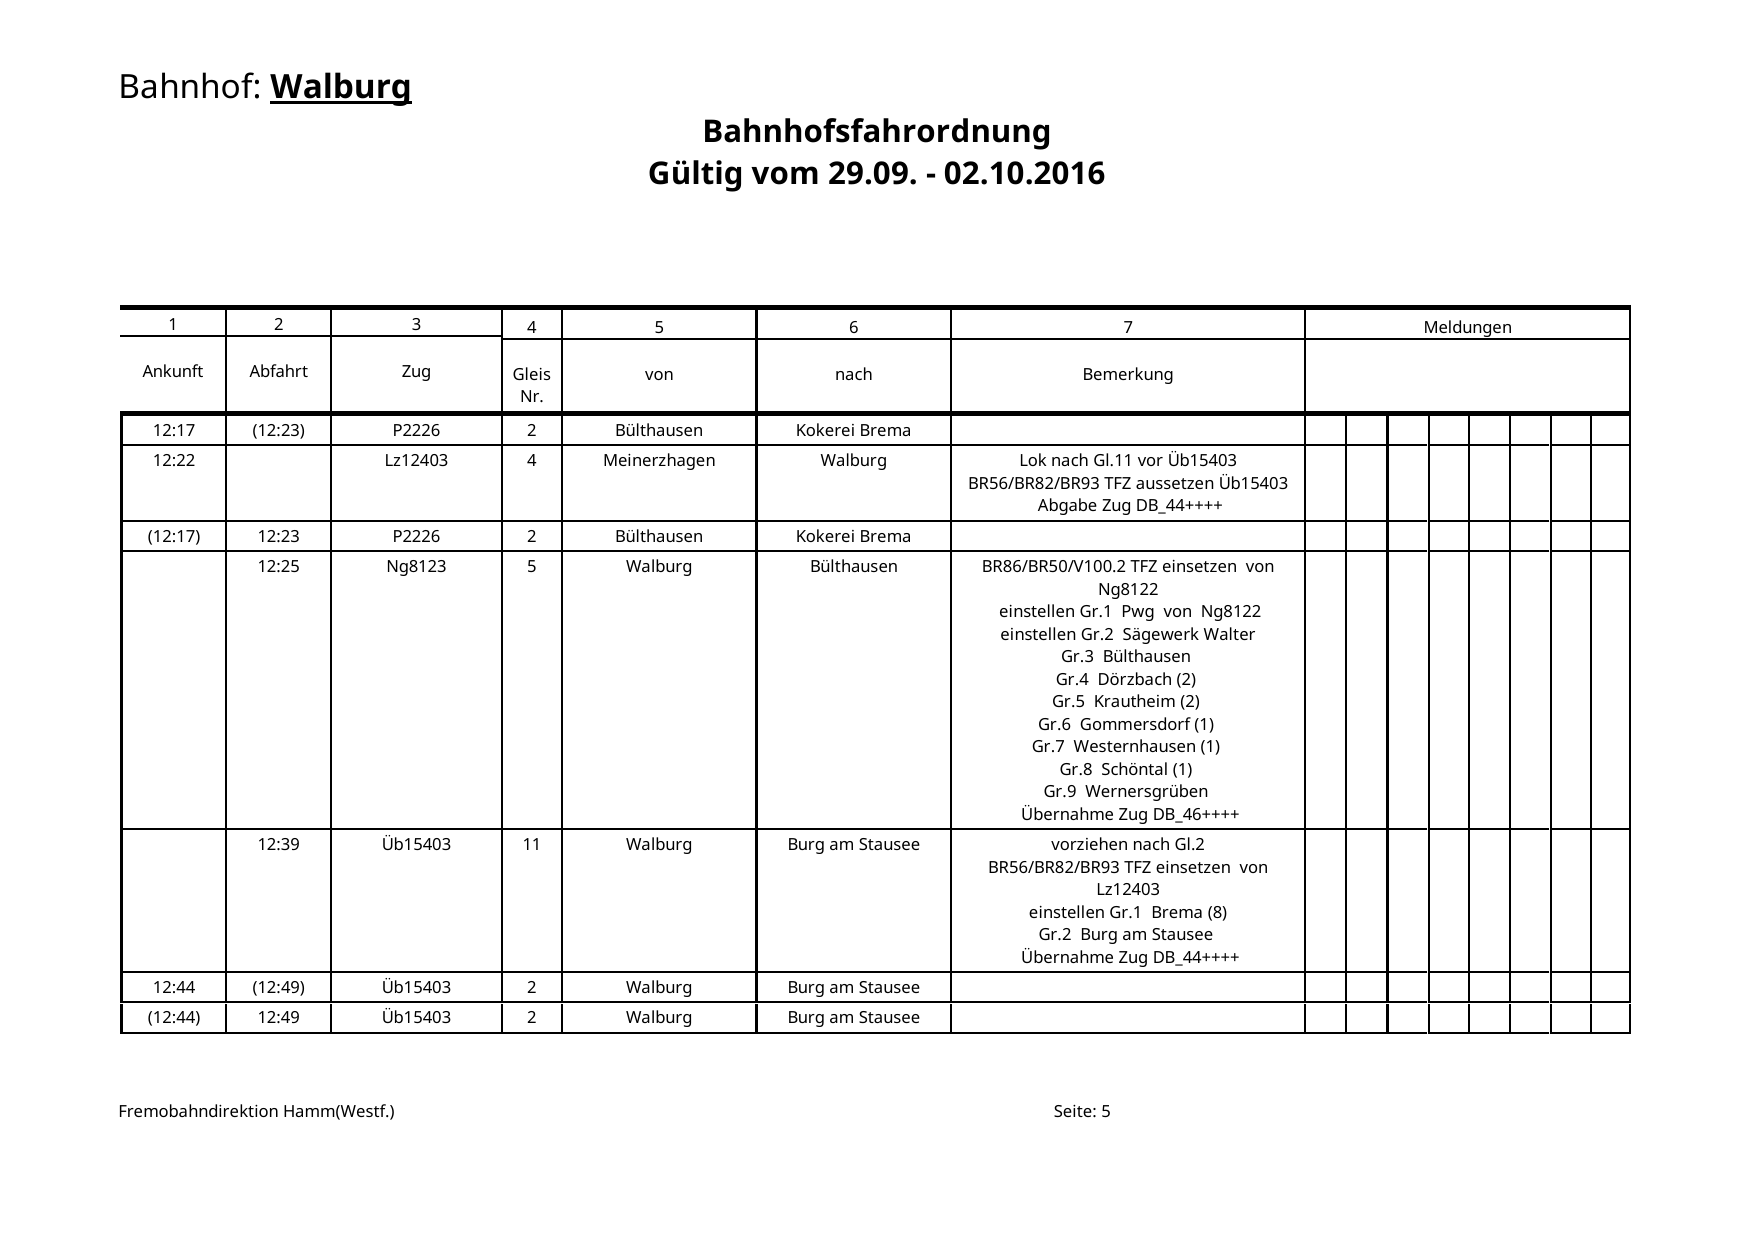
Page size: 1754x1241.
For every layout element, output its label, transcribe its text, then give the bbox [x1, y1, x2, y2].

table_cell [1389, 416, 1427, 444]
table_cell 2 [503, 973, 561, 1001]
table_cell [1306, 1004, 1345, 1032]
table_cell [1511, 973, 1549, 1001]
table_cell Burg am Stausee [758, 830, 950, 971]
table_cell [1389, 830, 1427, 971]
table_header 2 Abfahrt [227, 310, 330, 335]
table_cell 4 [503, 446, 561, 520]
table_cell [1347, 552, 1386, 828]
table_cell (12:49) [227, 973, 330, 1001]
table_cell 12:39 [227, 830, 330, 971]
table_cell Bülthausen [758, 552, 950, 828]
table_cell [1430, 446, 1468, 520]
table_cell [952, 1004, 1304, 1032]
table_cell [1306, 830, 1345, 971]
table_cell Walburg [758, 446, 950, 520]
table_cell Üb15403 [332, 1004, 501, 1032]
table_cell [1470, 1004, 1509, 1032]
table_cell 12:49 [227, 1004, 330, 1032]
table_cell [1389, 552, 1427, 828]
table_cell Meinerzhagen [563, 446, 755, 520]
table_cell 5 [503, 552, 561, 828]
table_cell [1430, 552, 1468, 828]
table_cell Lz12403 [332, 446, 501, 520]
table_cell Bülthausen [563, 416, 755, 444]
table_cell vorziehen nach Gl.2 BR56/BR82/BR93 TFZ einsetzen von Lz12403 einstellen Gr.1 Brema (8) Gr.2 Burg am Stausee Übernahme Zug DB_44++++ [952, 830, 1304, 971]
table_cell 2 [503, 1004, 561, 1032]
table_header 6 nach [758, 310, 950, 338]
table_cell P2226 [332, 522, 501, 550]
table_cell Lok nach Gl.11 vor Üb15403 BR56/BR82/BR93 TFZ aussetzen Üb15403 Abgabe Zug DB_44++++ [952, 446, 1304, 520]
table_cell [1347, 830, 1386, 971]
table_header [1306, 340, 1629, 411]
table_cell [1347, 416, 1386, 444]
table_header 7 Bemerkung [952, 340, 1304, 411]
table_header 7 Bemerkung [952, 310, 1304, 338]
table_cell [1389, 973, 1427, 1001]
table_cell [227, 446, 330, 520]
table_cell [1552, 1004, 1590, 1032]
table_header 6 nach [758, 340, 950, 411]
table_cell [1511, 416, 1549, 444]
table_header 1 Ankunft [120, 310, 225, 335]
table_cell (12:23) [227, 416, 330, 444]
table_cell [1592, 552, 1629, 828]
table_header 4 Gleis Nr. [503, 340, 561, 411]
table_header 5 von [563, 340, 755, 411]
table_cell [1470, 416, 1509, 444]
table_cell [1552, 522, 1590, 550]
table_header 3 Zug [332, 310, 501, 335]
table_cell [1511, 1004, 1549, 1032]
table_cell [1470, 830, 1509, 971]
table_cell 12:23 [227, 522, 330, 550]
table_cell [1552, 552, 1590, 828]
table_cell P2226 [332, 416, 501, 444]
table_cell Üb15403 [332, 973, 501, 1001]
table_cell [1592, 973, 1629, 1001]
table_cell [1306, 552, 1345, 828]
table_cell [1592, 522, 1629, 550]
table_cell Üb15403 [332, 830, 501, 971]
table_cell [1389, 522, 1427, 550]
table_cell 2 [503, 416, 561, 444]
table_header 3 Zug [332, 337, 501, 411]
table_header 4 Gleis Nr. [503, 310, 561, 338]
table_cell [1470, 522, 1509, 550]
table_cell [123, 552, 225, 828]
table_cell [1306, 446, 1345, 520]
table_cell [1389, 446, 1427, 520]
table_cell [1470, 973, 1509, 1001]
table_cell [1430, 973, 1468, 1001]
table_cell 12:22 [123, 446, 225, 520]
table_header 1 Ankunft [120, 337, 225, 411]
table_cell [1592, 830, 1629, 971]
table_cell [1306, 416, 1345, 444]
table_cell [1552, 446, 1590, 520]
table_cell [1511, 830, 1549, 971]
table_cell BR86/BR50/V100.2 TFZ einsetzen von Ng8122 einstellen Gr.1 Pwg von Ng8122 einstellen Gr.2 Sägewerk Walter Gr.3 Bülthausen Gr.4 Dörzbach (2) Gr.5 Krautheim (2) Gr.6 Gommersdorf (1) Gr.7 Westernhausen (1) Gr.8 Schöntal (1) Gr.9 Wernersgrüben Übernahme Zug DB_46++++ [952, 552, 1304, 828]
table_cell [1511, 522, 1549, 550]
table_cell Walburg [563, 973, 755, 1001]
table_cell [1430, 830, 1468, 971]
table_cell [1430, 522, 1468, 550]
table_cell Walburg [563, 830, 755, 971]
table_cell [1592, 1004, 1629, 1032]
table_cell Walburg [563, 1004, 755, 1032]
table_cell [1552, 973, 1590, 1001]
table_header Meldungen [1306, 310, 1629, 338]
table_cell [1347, 522, 1386, 550]
table_cell [952, 522, 1304, 550]
table_cell [1347, 446, 1386, 520]
table_cell Kokerei Brema [758, 416, 950, 444]
table_cell (12:17) [123, 522, 225, 550]
table_cell [1306, 522, 1345, 550]
table_cell [1347, 973, 1386, 1001]
table_cell [1430, 1004, 1468, 1032]
table_cell [1470, 446, 1509, 520]
table_cell Kokerei Brema [758, 522, 950, 550]
table_cell Walburg [563, 552, 755, 828]
table_cell 11 [503, 830, 561, 971]
table_cell [1552, 416, 1590, 444]
table_header 5 von [563, 310, 755, 338]
table_cell [1592, 446, 1629, 520]
table_cell [1347, 1004, 1386, 1032]
table_header 2 Abfahrt [227, 337, 330, 411]
table_cell [123, 830, 225, 971]
table_cell Burg am Stausee [758, 1004, 950, 1032]
table_cell (12:44) [123, 1004, 225, 1032]
table_cell [1470, 552, 1509, 828]
table_cell 12:25 [227, 552, 330, 828]
table_cell [1511, 446, 1549, 520]
table_cell 12:44 [123, 973, 225, 1001]
table_cell Bülthausen [563, 522, 755, 550]
table_cell [1511, 552, 1549, 828]
table_cell [1389, 1004, 1427, 1032]
table_cell [952, 416, 1304, 444]
table_cell [1306, 973, 1345, 1001]
table_cell Ng8123 [332, 552, 501, 828]
table_cell 2 [503, 522, 561, 550]
table_cell [1430, 416, 1468, 444]
table_cell [952, 973, 1304, 1001]
table_cell Burg am Stausee [758, 973, 950, 1001]
table_cell [1592, 416, 1629, 444]
table_cell 12:17 [123, 416, 225, 444]
table_cell [1552, 830, 1590, 971]
